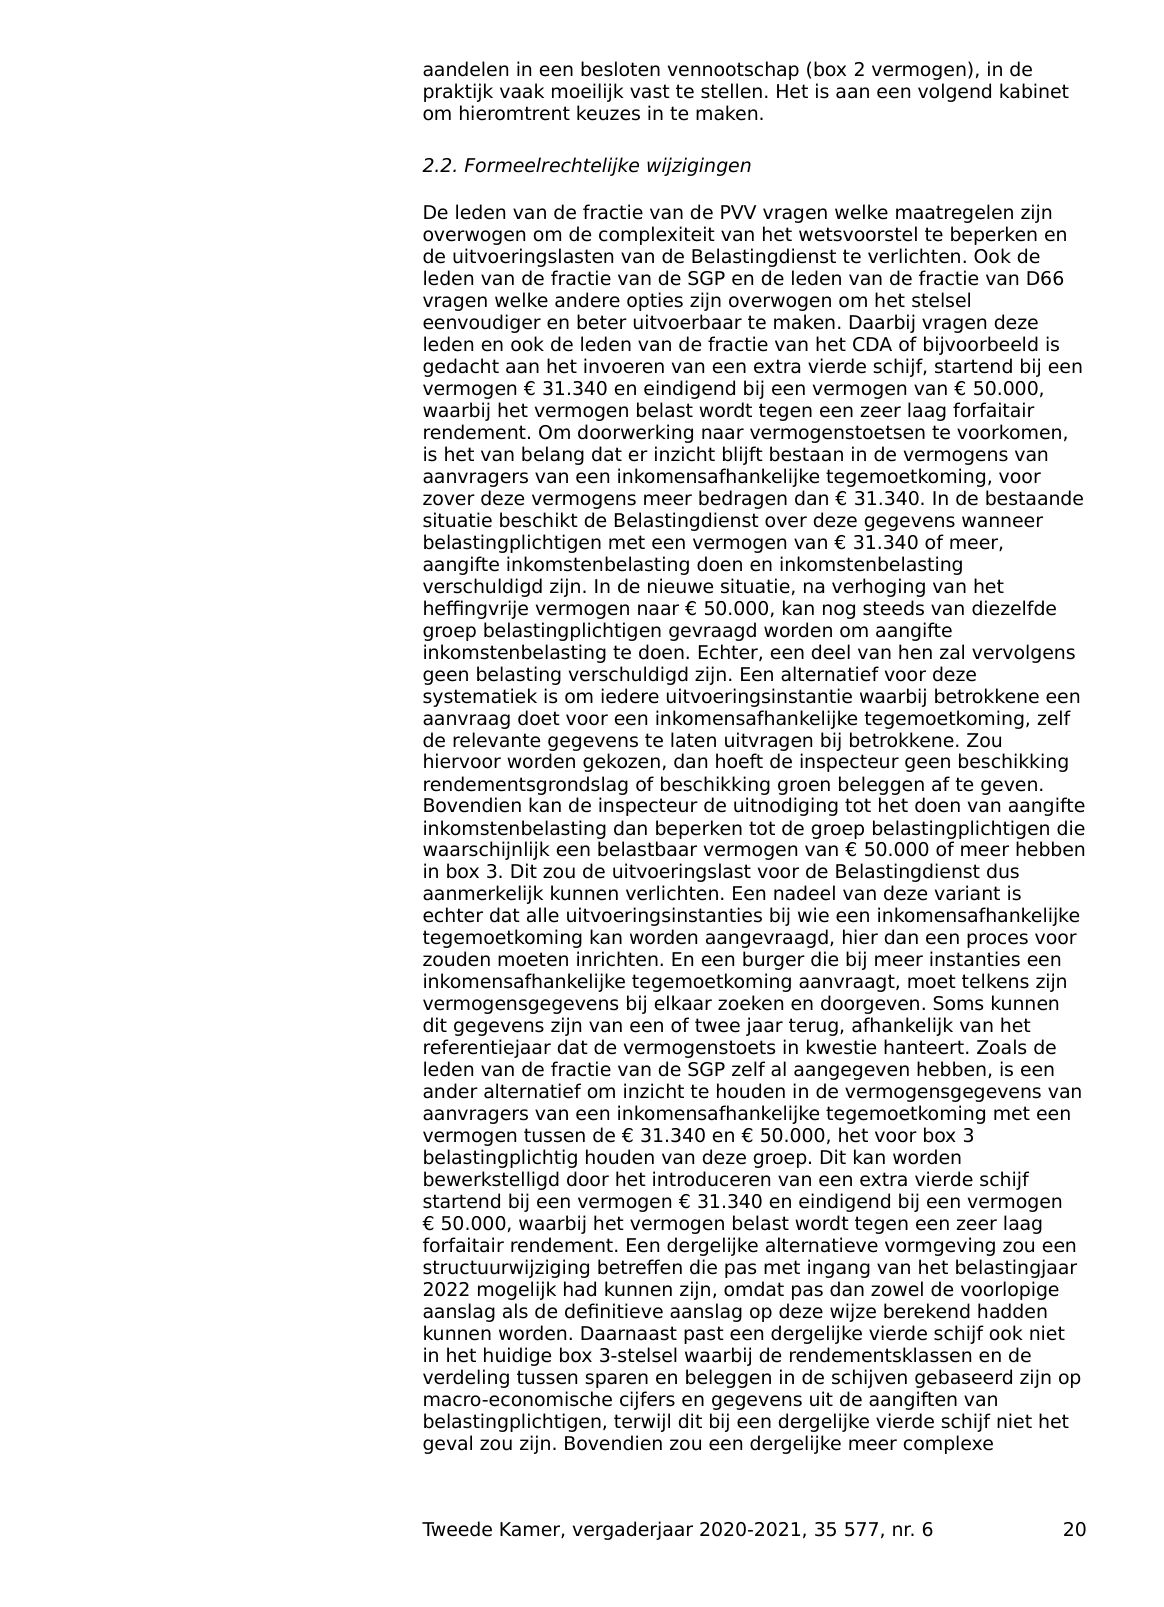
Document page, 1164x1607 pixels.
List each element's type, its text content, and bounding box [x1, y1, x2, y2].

subtitle 2.2. Formeelrechtelijke wijzigingen [422, 155, 1087, 177]
text De leden van de fractie van de PVV vragen welke maatregelen zijn overwogen om de complexiteit van het wetsvoorstel te beperken en de uitvoeringslasten van de Belastingdienst te verlichten. Ook de leden van de fractie van de SGP en de leden van de fractie van D66 vragen welke andere opties zijn overwogen om het stelsel eenvoudiger en beter uitvoerbaar te maken. Daarbij vragen deze leden en ook de leden van de fractie van het CDA of bijvoorbeeld is gedacht aan het invoeren van een extra vierde schijf, startend bij een vermogen € 31.340 en eindigend bij een vermogen van € 50.000, waarbij het vermogen belast wordt tegen een zeer laag forfaitair rendement. Om doorwerking naar vermogenstoetsen te voorkomen, is het van belang dat er inzicht blijft bestaan in de vermogens van aanvragers van een inkomensafhankelijke tegemoetkoming, voor zover deze vermogens meer bedragen dan € 31.340. In de bestaande situatie beschikt de Belastingdienst over deze gegevens wanneer belastingplichtigen met een vermogen van € 31.340 of meer, aangifte inkomstenbelasting doen en inkomstenbelasting verschuldigd zijn. In de nieuwe situatie, na verhoging van het heffingvrije vermogen naar € 50.000, kan nog steeds van diezelfde groep belastingplichtigen gevraagd worden om aangifte inkomstenbelasting te doen. Echter, een deel van hen zal vervolgens geen belasting verschuldigd zijn. Een alternatief voor deze systematiek is om iedere uitvoeringsinstantie waarbij betrokkene een aanvraag doet voor een inkomensafhankelijke tegemoetkoming, zelf de relevante gegevens te laten uitvragen bij betrokkene. Zou hiervoor worden gekozen, dan hoeft de inspecteur geen beschikking rendementsgrondslag of beschikking groen beleggen af te geven. Bovendien kan de inspecteur de uitnodiging tot het doen van aangifte inkomstenbelasting dan beperken tot de groep belastingplichtigen die waarschijnlijk een belastbaar vermogen van € 50.000 of meer hebben in box 3. Dit zou de uitvoeringslast voor de Belastingdienst dus aanmerkelijk kunnen verlichten. Een nadeel van deze variant is echter dat alle uitvoeringsinstanties bij wie een inkomensafhankelijke tegemoetkoming kan worden aangevraagd, hier dan een proces voor zouden moeten inrichten. En een burger die bij meer instanties een inkomensafhankelijke tegemoetkoming aanvraagt, moet telkens zijn vermogensgegevens bij elkaar zoeken en doorgeven. Soms kunnen dit gegevens zijn van een of twee jaar terug, afhankelijk van het referentiejaar dat de vermogenstoets in kwestie hanteert. Zoals de leden van de fractie van de SGP zelf al aangegeven hebben, is een ander alternatief om inzicht te houden in de vermogensgegevens van aanvragers van een inkomensafhankelijke tegemoetkoming met een vermogen tussen de € 31.340 en € 50.000, het voor box 3 belastingplichtig houden van deze groep. Dit kan worden bewerkstelligd door het introduceren van een extra vierde schijf startend bij een vermogen € 31.340 en eindigend bij een vermogen € 50.000, waarbij het vermogen belast wordt tegen een zeer laag forfaitair rendement. Een dergelijke alternatieve vormgeving zou een structuurwijziging betreffen die pas met ingang van het belastingjaar 2022 mogelijk had kunnen zijn, omdat pas dan zowel de voorlopige aanslag als de definitieve aanslag op deze wijze berekend hadden kunnen worden. Daarnaast past een dergelijke vierde schijf ook niet in het huidige box 3-stelsel waarbij de rendementsklassen en de verdeling tussen sparen en beleggen in de schijven gebaseerd zijn op macro-economische cijfers en gegevens uit de aangiften van belastingplichtigen, terwijl dit bij een dergelijke vierde schijf niet het geval zou zijn. Bovendien zou een dergelijke meer complexe [422, 202, 1087, 1455]
text aandelen in een besloten vennootschap (box 2 vermogen), in de praktijk vaak moeilijk vast te stellen. Het is aan een volgend kabinet om hieromtrent keuzes in te maken. [422, 59, 1087, 125]
